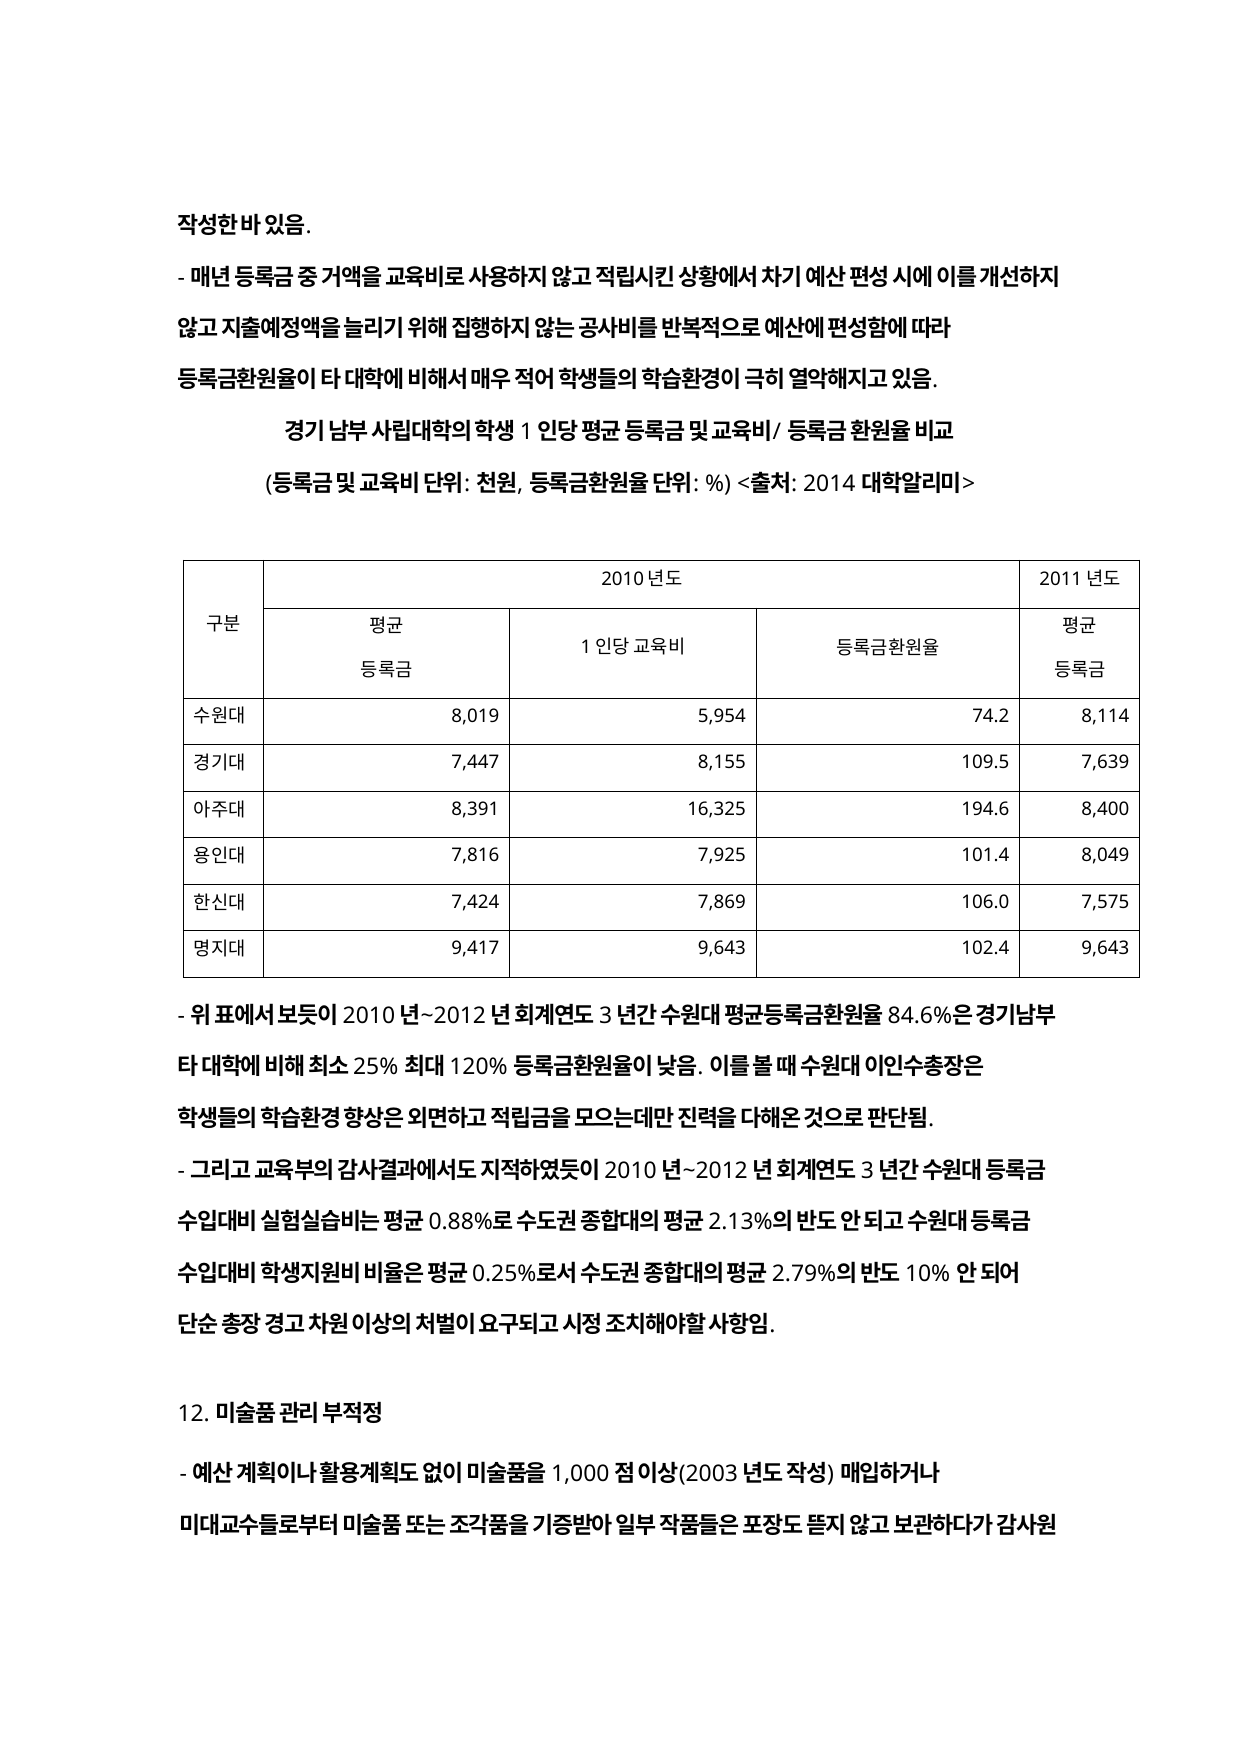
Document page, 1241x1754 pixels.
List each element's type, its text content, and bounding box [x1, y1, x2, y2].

table_cell 8,155 [510, 745, 756, 791]
table_cell 74.2 [757, 699, 1019, 744]
table_cell 아주대 [184, 792, 263, 837]
table_cell 8,400 [1020, 792, 1139, 837]
table_cell 7,447 [264, 745, 509, 791]
table_cell 16,325 [510, 792, 756, 837]
table_cell 9,417 [264, 931, 509, 977]
table_cell 한신대 [184, 885, 263, 930]
table_cell 7,575 [1020, 885, 1139, 930]
table_cell 용인대 [184, 838, 263, 884]
text (등록금 및 교육비 단위: 천원, 등록금환원율 단위: %) <출처: 2014 대학알리미> [177, 465, 1063, 498]
table_cell 7,869 [510, 885, 756, 930]
table_cell 수원대 [184, 699, 263, 744]
table_cell 8,019 [264, 699, 509, 744]
text - 위 표에서 보듯이 2010년~2012년 회계연도 3년간 수원대 평균등록금환원율 84.6%은 경기남부 타 대학에 비해 최소 25% 최대 120% 등록금환원율이 낮음. 이를 볼 때 수원대 이인수총장은 학생들의 학습환경 향상은 외면하고 적립금을 모으는데만 진력을 다해온 것으로 판단됨. [177, 997, 1063, 1133]
table_header 2011년도 [1020, 561, 1139, 607]
text - 매년 등록금 중 거액을 교육비로 사용하지 않고 적립시킨 상황에서 차기 예산 편성 시에 이를 개선하지 않고 지출예정액을 늘리기 위해 집행하지 않는 공사비를 반복적으로 예산에 편성함에 따라 등록금환원율이 타 대학에 비해서 매우 적어 학생들의 학습환경이 극히 열악해지고 있음. [177, 258, 1063, 395]
table_cell 평균 등록금 [264, 609, 509, 697]
table_cell 9,643 [1020, 931, 1139, 977]
table_cell 5,954 [510, 699, 756, 744]
table_cell 1인당 교육비 [510, 609, 756, 697]
text 경기 남부 사립대학의 학생 1인당 평균 등록금 및 교육비/ 등록금 환원율 비교 [177, 413, 1063, 446]
table_cell 7,639 [1020, 745, 1139, 791]
table_cell 등록금환원율 [757, 609, 1019, 697]
text - 그리고 교육부의 감사결과에서도 지적하였듯이 2010년~2012년 회계연도 3년간 수원대 등록금 수입대비 실험실습비는 평균 0.88%로 수도권 종합대의 평균 2.13%의 반도 안 되고 수원대 등록금 수입대비 학생지원비 비율은 평균 0.25%로서 수도권 종합대의 평균 2.79%의 반도 10% 안 되어 단순 총장 경고 차원 이상의 처벌이 요구되고 시정 조치해야할 사항임. [177, 1151, 1063, 1339]
table_cell 9,643 [510, 931, 756, 977]
text - 예산 계획이나 활용계획도 없이 미술품을 1,000점 이상(2003년도 작성) 매입하거나 미대교수들로부터 미술품 또는 조각품을 기증받아 일부 작품들은 포장도 뜯지 않고 보관하다가 감사원 [177, 1447, 1063, 1548]
table_cell 7,424 [264, 885, 509, 930]
text 12. 미술품 관리 부적정 [177, 1395, 1063, 1428]
table_cell 101.4 [757, 838, 1019, 884]
table_cell 평균 등록금 [1020, 609, 1139, 697]
table_cell 194.6 [757, 792, 1019, 837]
table_cell 7,925 [510, 838, 756, 884]
table_cell 7,816 [264, 838, 509, 884]
table_cell 명지대 [184, 931, 263, 977]
table_cell 8,049 [1020, 838, 1139, 884]
text 작성한 바 있음. [177, 207, 1063, 240]
table_cell 8,114 [1020, 699, 1139, 744]
table_cell 102.4 [757, 931, 1019, 977]
table_cell 8,391 [264, 792, 509, 837]
table_cell 106.0 [757, 885, 1019, 930]
table_cell 경기대 [184, 745, 263, 791]
table_cell 109.5 [757, 745, 1019, 791]
table_header 2010년도 [264, 561, 1019, 607]
table_header 구분 [184, 561, 263, 697]
